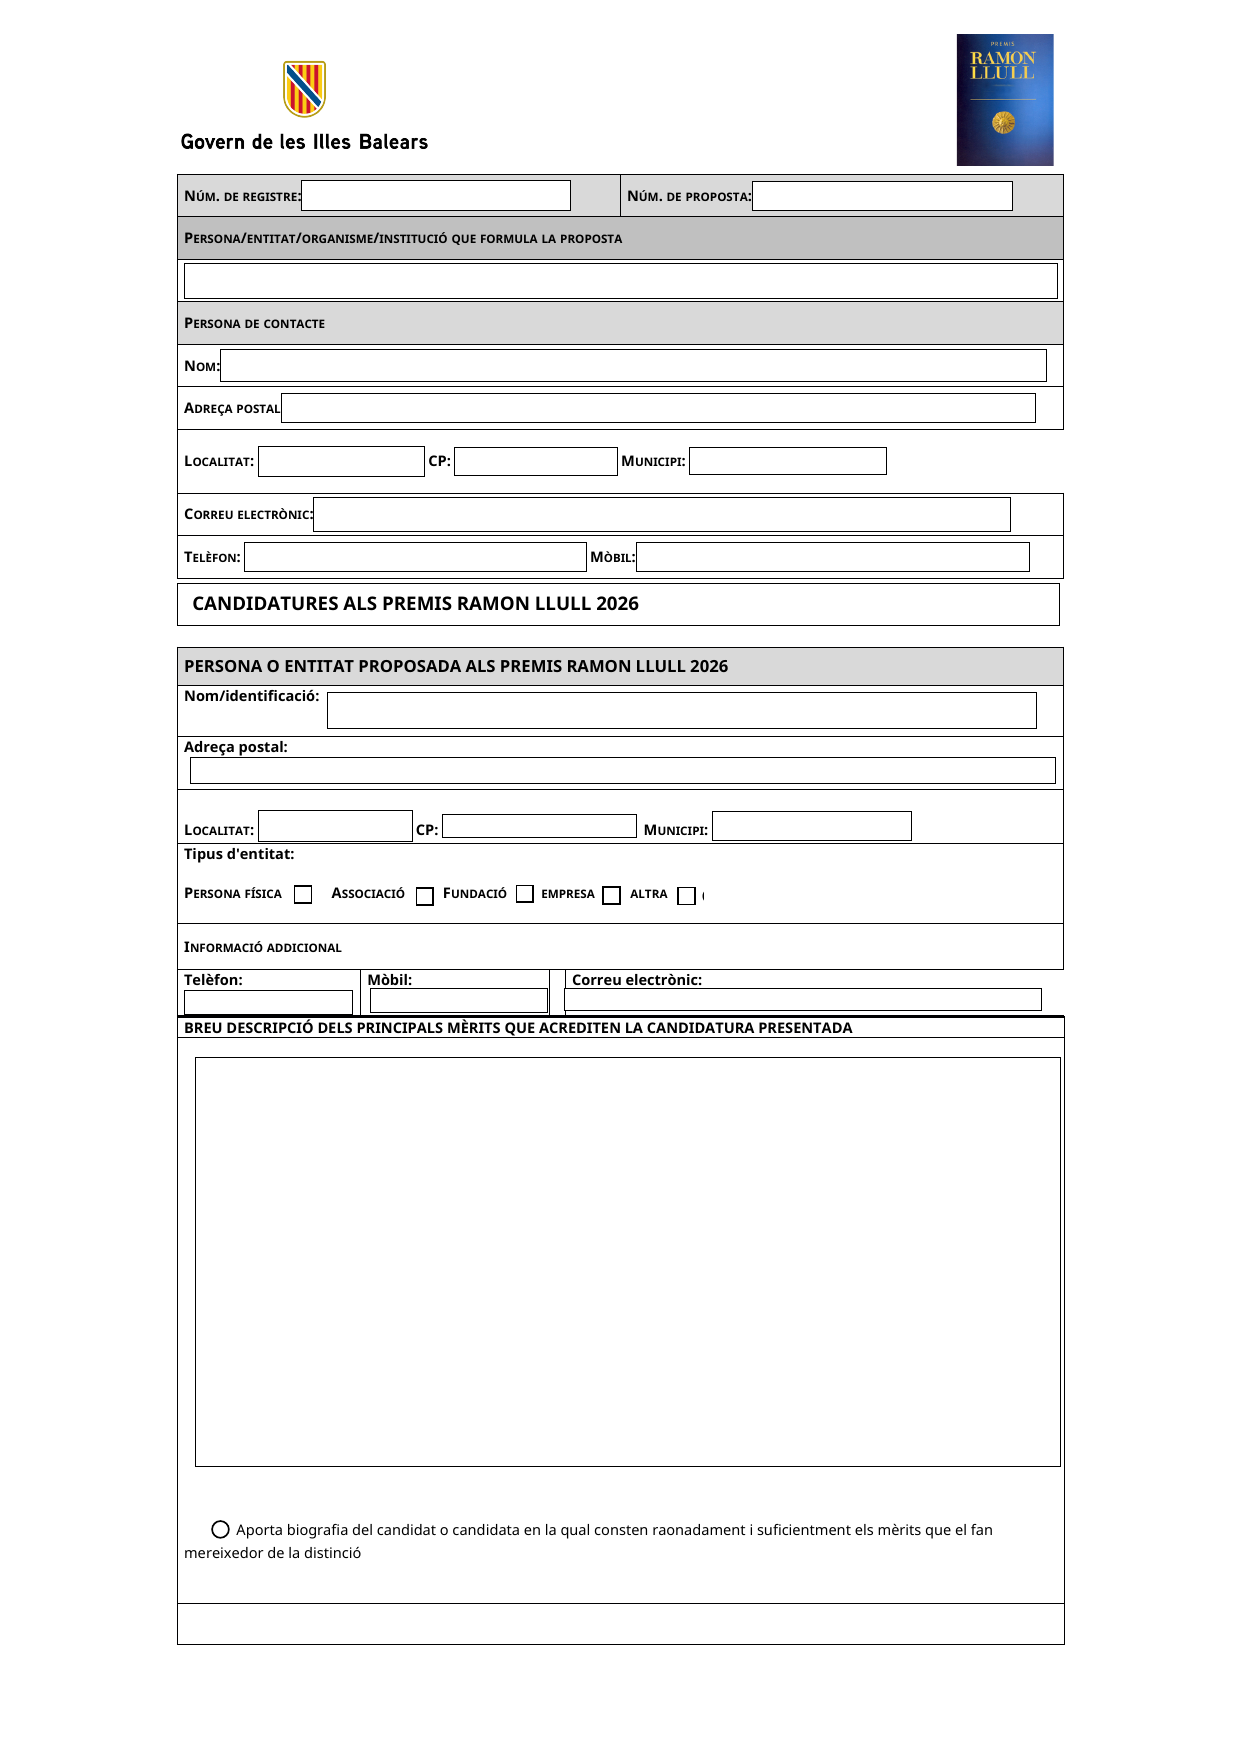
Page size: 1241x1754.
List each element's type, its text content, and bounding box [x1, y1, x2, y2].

text CANDIDATURES ALS PREMIS RAMON LLULL 2026 [192, 590, 1044, 616]
table_cell Adreça postal: [178, 737, 1063, 789]
table_cell Correu electrònic: [566, 970, 1064, 1015]
table_cell Nom: [178, 345, 1063, 386]
table_header Núm. de registre: [178, 175, 620, 216]
table_cell [550, 970, 565, 1015]
table_cell Localitat: CP: Municipi: [178, 790, 1063, 842]
table_cell [178, 260, 1063, 301]
table_cell Aporta biografia del candidat o candidata en la qual consten raonadament i suficientment els mèrits que el fan mereixedor de la distinció [178, 1038, 1064, 1603]
table_cell Mòbil: [361, 970, 549, 1015]
table_cell TELÈFON: MÒBIL: [178, 536, 1063, 577]
table_cell Informació addicional [178, 924, 1063, 969]
table_cell Persona de contacte [178, 302, 1063, 344]
table_header PERSONA O ENTITAT PROPOSADA ALS PREMIS RAMON LLULL 2026 [178, 648, 1063, 685]
table_header Núm. de proposta: [621, 175, 1063, 216]
table_cell Correu electrònic: [178, 494, 1063, 535]
table_cell [178, 1604, 1064, 1643]
picture [956, 34, 1054, 166]
table_cell Telèfon: [178, 970, 360, 1015]
table_cell Persona/entitat/organisme/institució que formula la proposta [178, 217, 1063, 259]
table_cell Adreça postal [178, 387, 1063, 429]
table_cell Tipus d'entitat: Persona física Associació Fundació empresa altra [178, 844, 1063, 923]
table_header BREU DESCRIPCIÓ DELS PRINCIPALS MÈRITS QUE ACREDITEN LA CANDIDATURA PRESENTADA [178, 1018, 1064, 1037]
picture [176, 53, 433, 157]
table_cell Nom/identificació: [178, 686, 1063, 736]
table_cell Localitat: CP: Municipi: [178, 430, 1064, 492]
